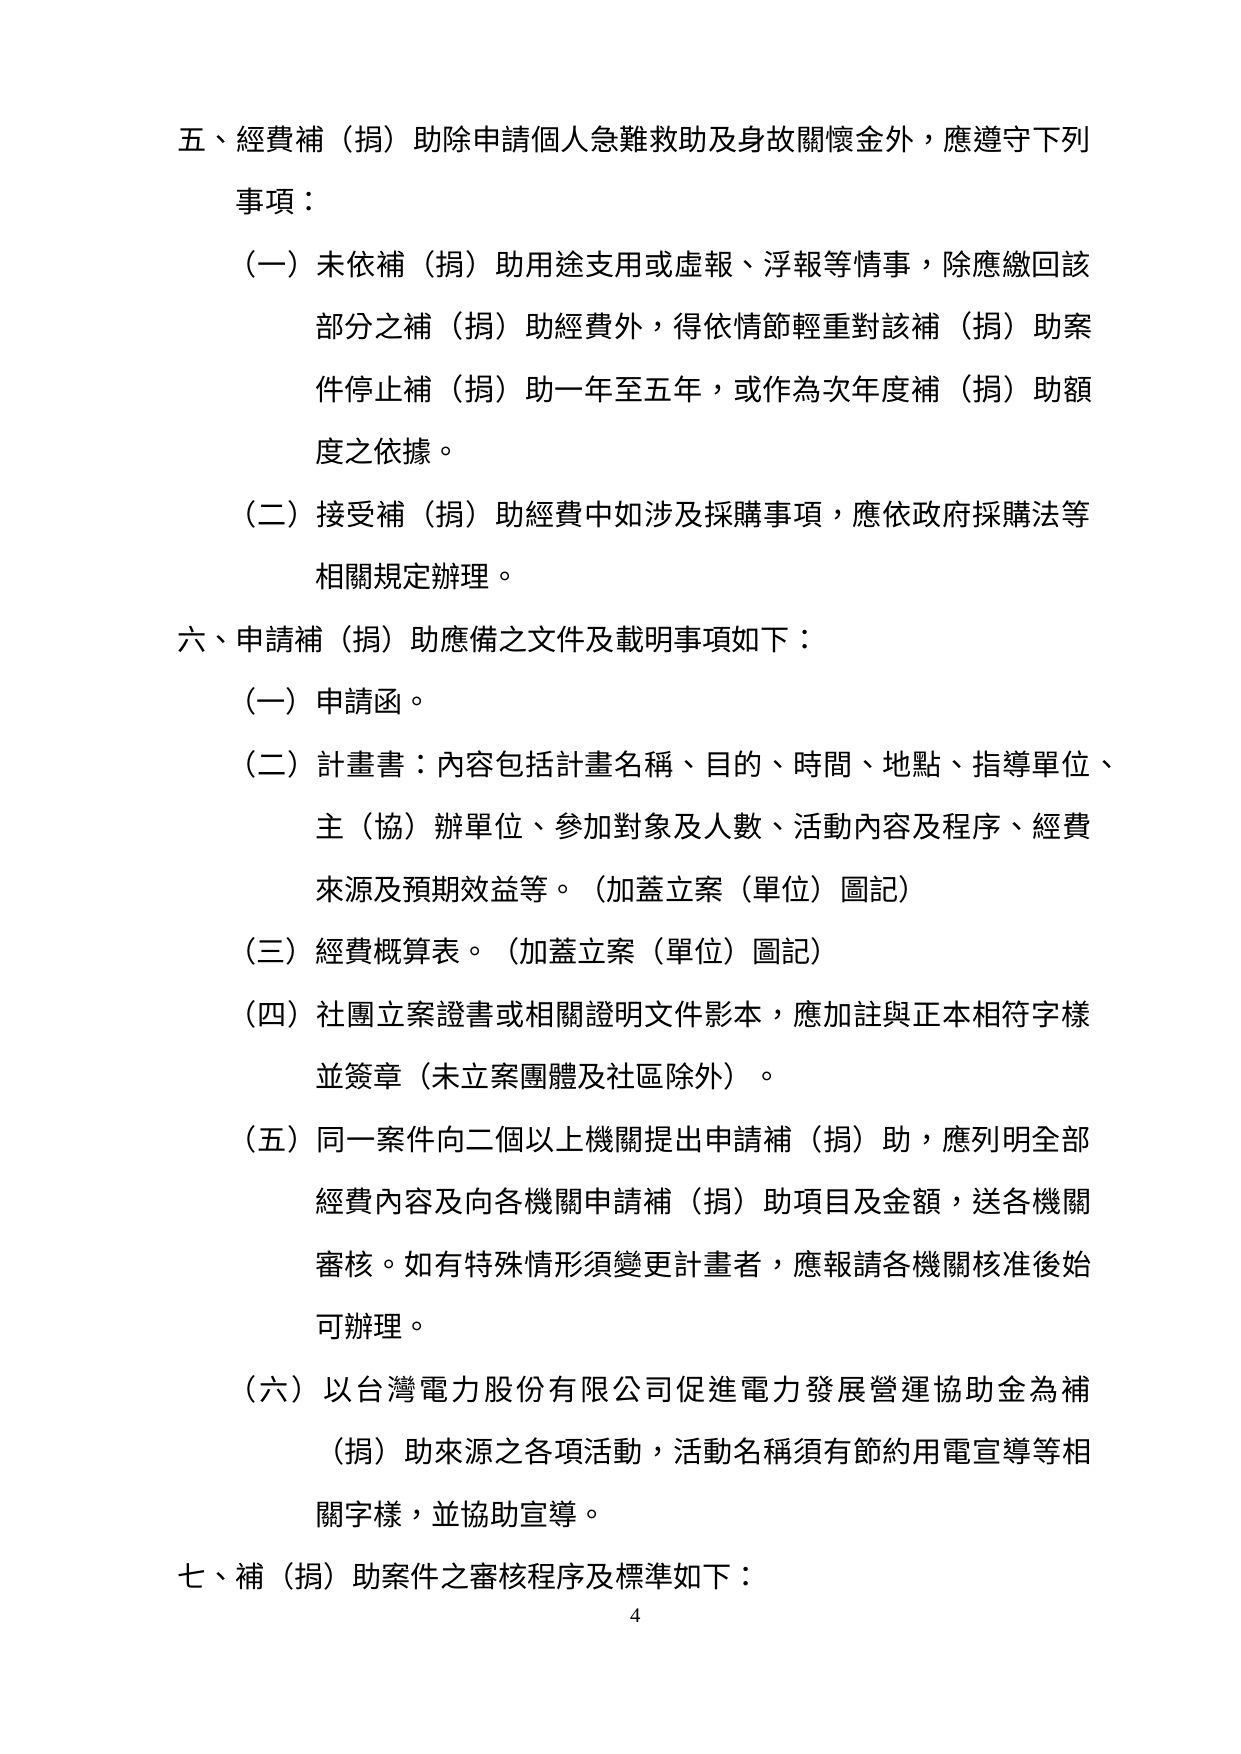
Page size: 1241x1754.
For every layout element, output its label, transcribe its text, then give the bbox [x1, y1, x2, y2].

text （三）經費概算表。（加蓋立案（單位）圖記） [227, 908, 1092, 971]
text 七、補（捐）助案件之審核程序及標準如下： [177, 1533, 1092, 1596]
text 五、經費補（捐）助除申請個人急難救助及身故關懷金外，應遵守下列事項： [177, 96, 1092, 221]
text （二）接受補（捐）助經費中如涉及採購事項，應依政府採購法等相關規定辦理。 [227, 471, 1092, 596]
text （一）申請函。 [227, 658, 1092, 721]
text （五）同一案件向二個以上機關提出申請補（捐）助，應列明全部經費內容及向各機關申請補（捐）助項目及金額，送各機關審核。如有特殊情形須變更計畫者，應報請各機關核准後始可辦理。 [227, 1096, 1092, 1346]
text （一）未依補（捐）助用途支用或虛報、浮報等情事，除應繳回該部分之補（捐）助經費外，得依情節輕重對該補（捐）助案件停止補（捐）助一年至五年，或作為次年度補（捐）助額度之依據。 [227, 221, 1092, 471]
text （四）社團立案證書或相關證明文件影本，應加註與正本相符字樣並簽章（未立案團體及社區除外）。 [227, 971, 1092, 1096]
text （二）計畫書：內容包括計畫名稱、目的、時間、地點、指導單位、主（協）辦單位、參加對象及人數、活動內容及程序、經費來源及預期效益等。（加蓋立案（單位）圖記） [227, 721, 1092, 908]
text 六、申請補（捐）助應備之文件及載明事項如下： [177, 596, 1092, 658]
text （六）以台灣電力股份有限公司促進電力發展營運協助金為補（捐）助來源之各項活動，活動名稱須有節約用電宣導等相關字樣，並協助宣導。 [227, 1346, 1092, 1533]
